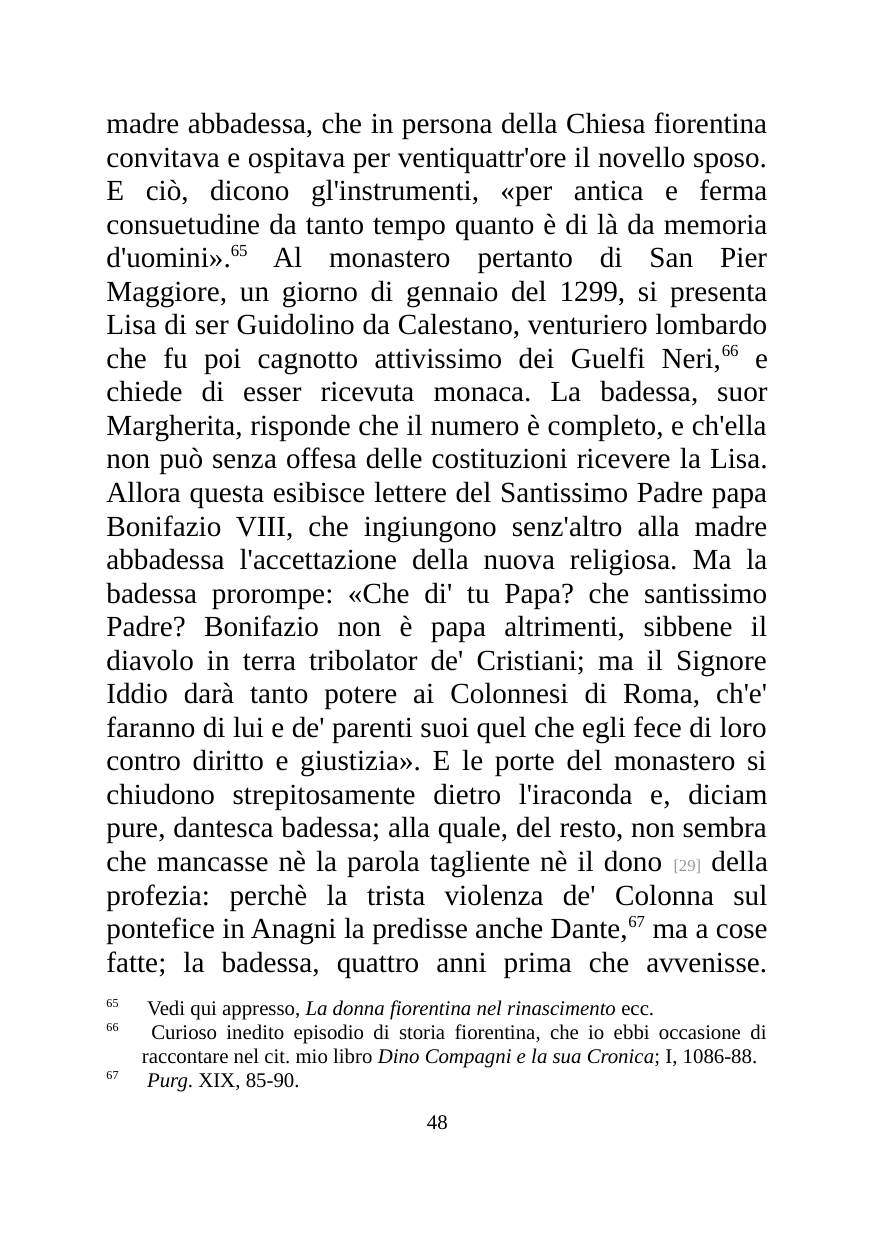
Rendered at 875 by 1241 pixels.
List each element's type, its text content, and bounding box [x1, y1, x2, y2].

text Curioso inedito episodio di storia fiorentina, che io ebbi occasione di raccontare nel cit. mio libro Dino Compagni e la sua Cronica; I, 1086-88. [106, 1020, 768, 1068]
text Vedi qui appresso, La donna fiorentina nel rinascimento ecc. [106, 996, 768, 1020]
text madre abbadessa, che in persona della Chiesa fiorentina convitava e ospitava per ventiquattr'ore il novello sposo. E ciò, dicono gl'instrumenti, «per antica e ferma consuetudine da tanto tempo quanto è di là da memoria d'uomini». Al monastero pertanto di San Pier Maggiore, un giorno di gennaio del 1299, si presenta Lisa di ser Guidolino da Calestano, venturiero lombardo che fu poi cagnotto attivissimo dei Guelfi Neri, e chiede di esser ricevuta monaca. La badessa, suor Margherita, risponde che il numero è completo, e ch'ella non può senza offesa delle costituzioni ricevere la Lisa. Allora questa esibisce lettere del Santissimo Padre papa Bonifazio VIII, che ingiungono senz'altro alla madre abbadessa l'accettazione della nuova religiosa. Ma la badessa prorompe: «Che di' tu Papa? che santissimo Padre? Bonifazio non è papa altrimenti, sibbene il diavolo in terra tribolator de' Cristiani; ma il Signore Iddio darà tanto potere ai Colonnesi di Roma, ch'e' faranno di lui e de' parenti suoi quel che egli fece di loro contro diritto e giustizia». E le porte del monastero si chiudono strepitosamente dietro l'iraconda e, diciam pure, dantesca badessa; alla quale, del resto, non sembra che mancasse nè la parola tagliente nè il dono [29] della profezia: perchè la trista violenza de' Colonna sul pontefice in Anagni la predisse anche Dante, ma a cose fatte; la badessa, quattro anni prima che avvenisse. [106, 106, 768, 978]
text Purg. XIX, 85-90. [106, 1068, 768, 1092]
